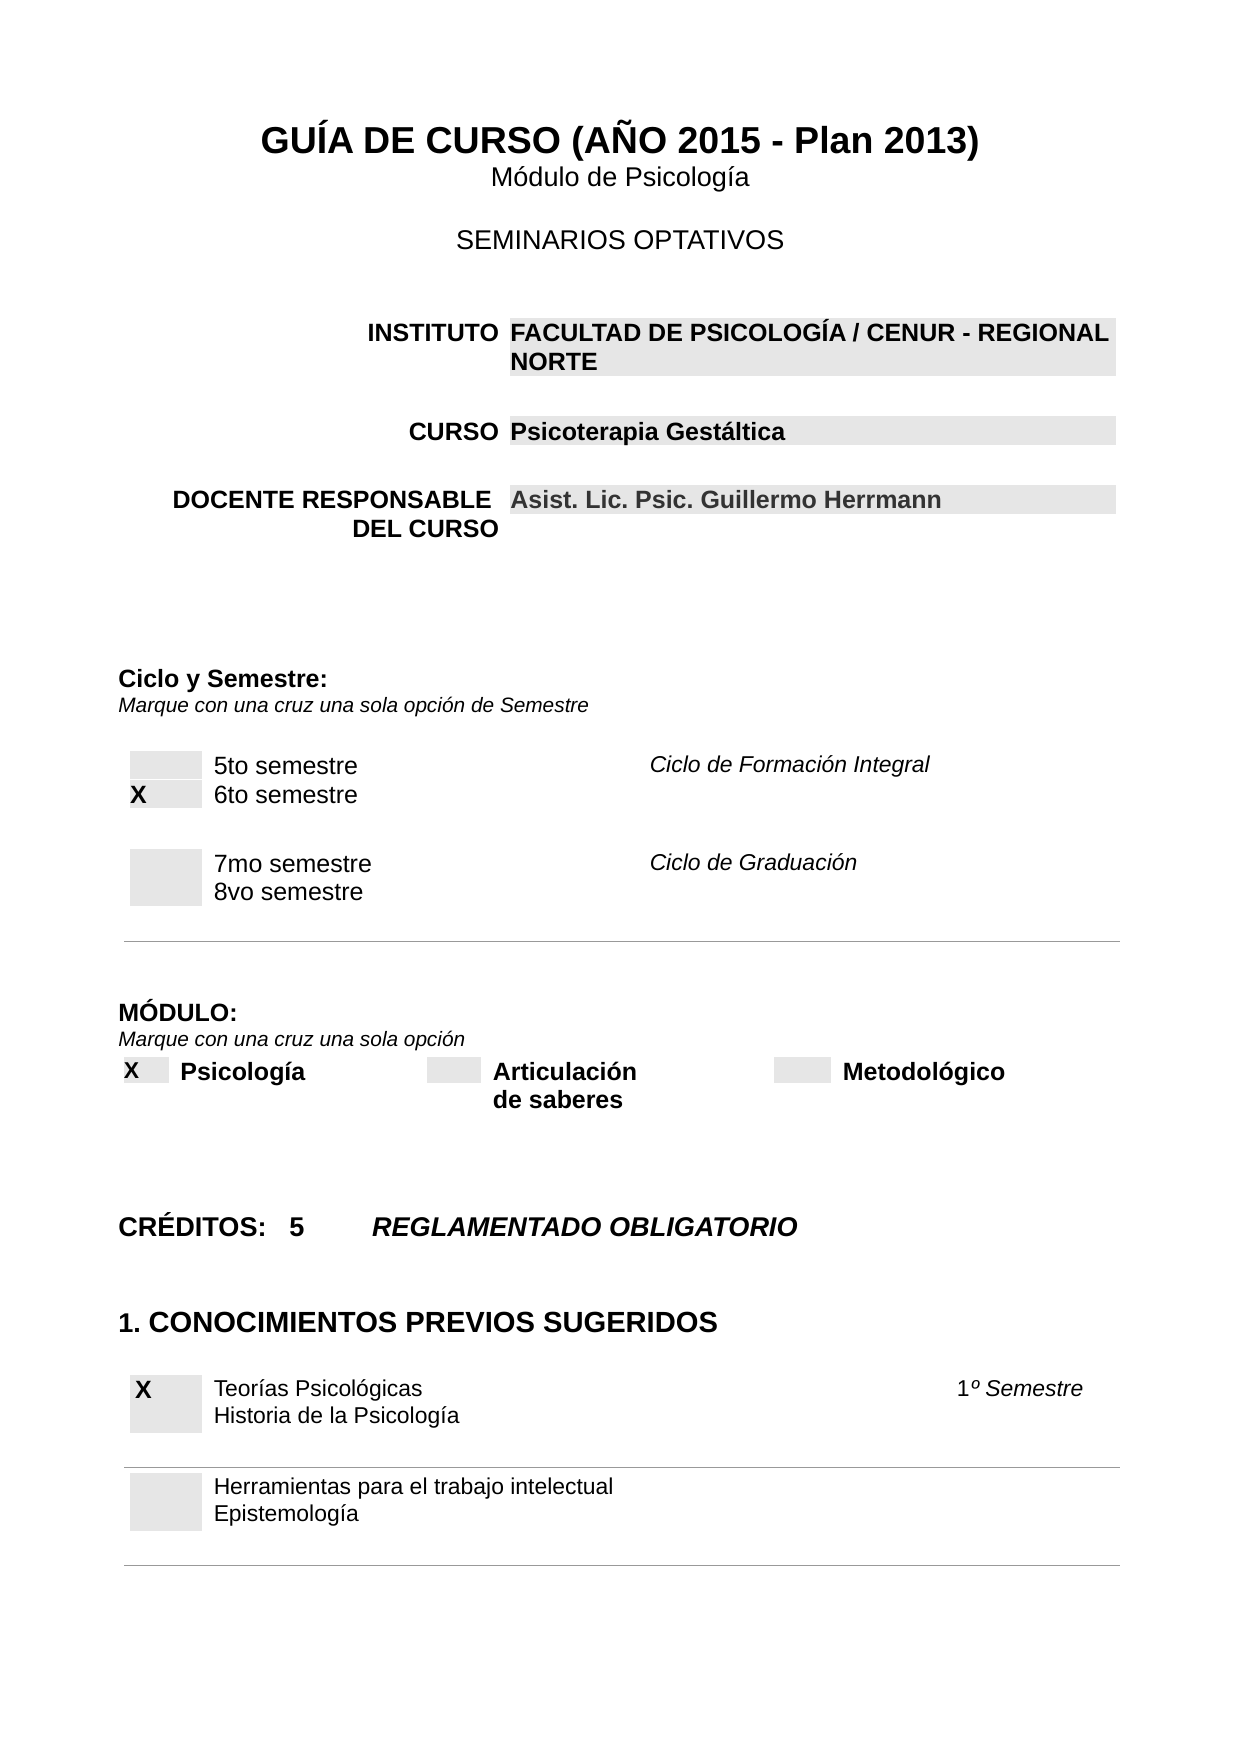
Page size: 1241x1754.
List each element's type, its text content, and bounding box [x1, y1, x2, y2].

table_header [421, 1051, 487, 1148]
table_cell 7mo semestre 8vo semestre [208, 843, 644, 941]
table_header FACULTAD DE PSICOLOGÍA / CENUR - REGIONAL NORTE [505, 313, 1122, 411]
table_header [690, 1051, 768, 1148]
text Módulo de Psicología [118, 161, 1122, 192]
text SEMINARIOS OPTATIVOS [118, 192, 1122, 255]
table_header Metodológico [837, 1051, 1051, 1148]
text Ciclo y Semestre: Marque con una cruz una sola opción de Semestre [118, 664, 1122, 716]
table_header 5to semestre 6to semestre [208, 745, 644, 843]
table_cell [124, 843, 208, 941]
table_cell Ciclo de Graduación [644, 843, 1120, 941]
table_header [124, 1468, 208, 1565]
table_header X [124, 745, 208, 843]
table_cell Asist. Lic. Psic. Guillermo Herrmann [505, 480, 1122, 577]
table_header [337, 1051, 421, 1148]
table_cell DOCENTE RESPONSABLE DEL CURSO [118, 480, 504, 577]
text MÓDULO: [118, 998, 1122, 1027]
table_header Articulación de saberes [487, 1051, 690, 1148]
table_header Teorías Psicológicas 1º Semestre Historia de la Psicología [208, 1370, 1120, 1467]
text Marque con una cruz una sola opción [118, 1027, 1122, 1051]
table_cell Psicoterapia Gestáltica [505, 411, 1122, 480]
table_header Ciclo de Formación Integral [644, 745, 1120, 843]
table_header X [124, 1370, 208, 1467]
text CRÉDITOS: 5 REGLAMENTADO OBLIGATORIO [118, 1211, 1122, 1242]
table_header Herramientas para el trabajo intelectual Epistemología [208, 1468, 1120, 1565]
table_cell CURSO [118, 411, 504, 480]
table_header X [118, 1051, 174, 1148]
table_header INSTITUTO [118, 313, 504, 411]
text GUÍA DE CURSO (AÑO 2015 - Plan 2013) [118, 118, 1122, 161]
text 1. CONOCIMIENTOS PREVIOS SUGERIDOS [118, 1305, 1122, 1338]
table_header Psicología [174, 1051, 337, 1148]
table_header [768, 1051, 837, 1148]
